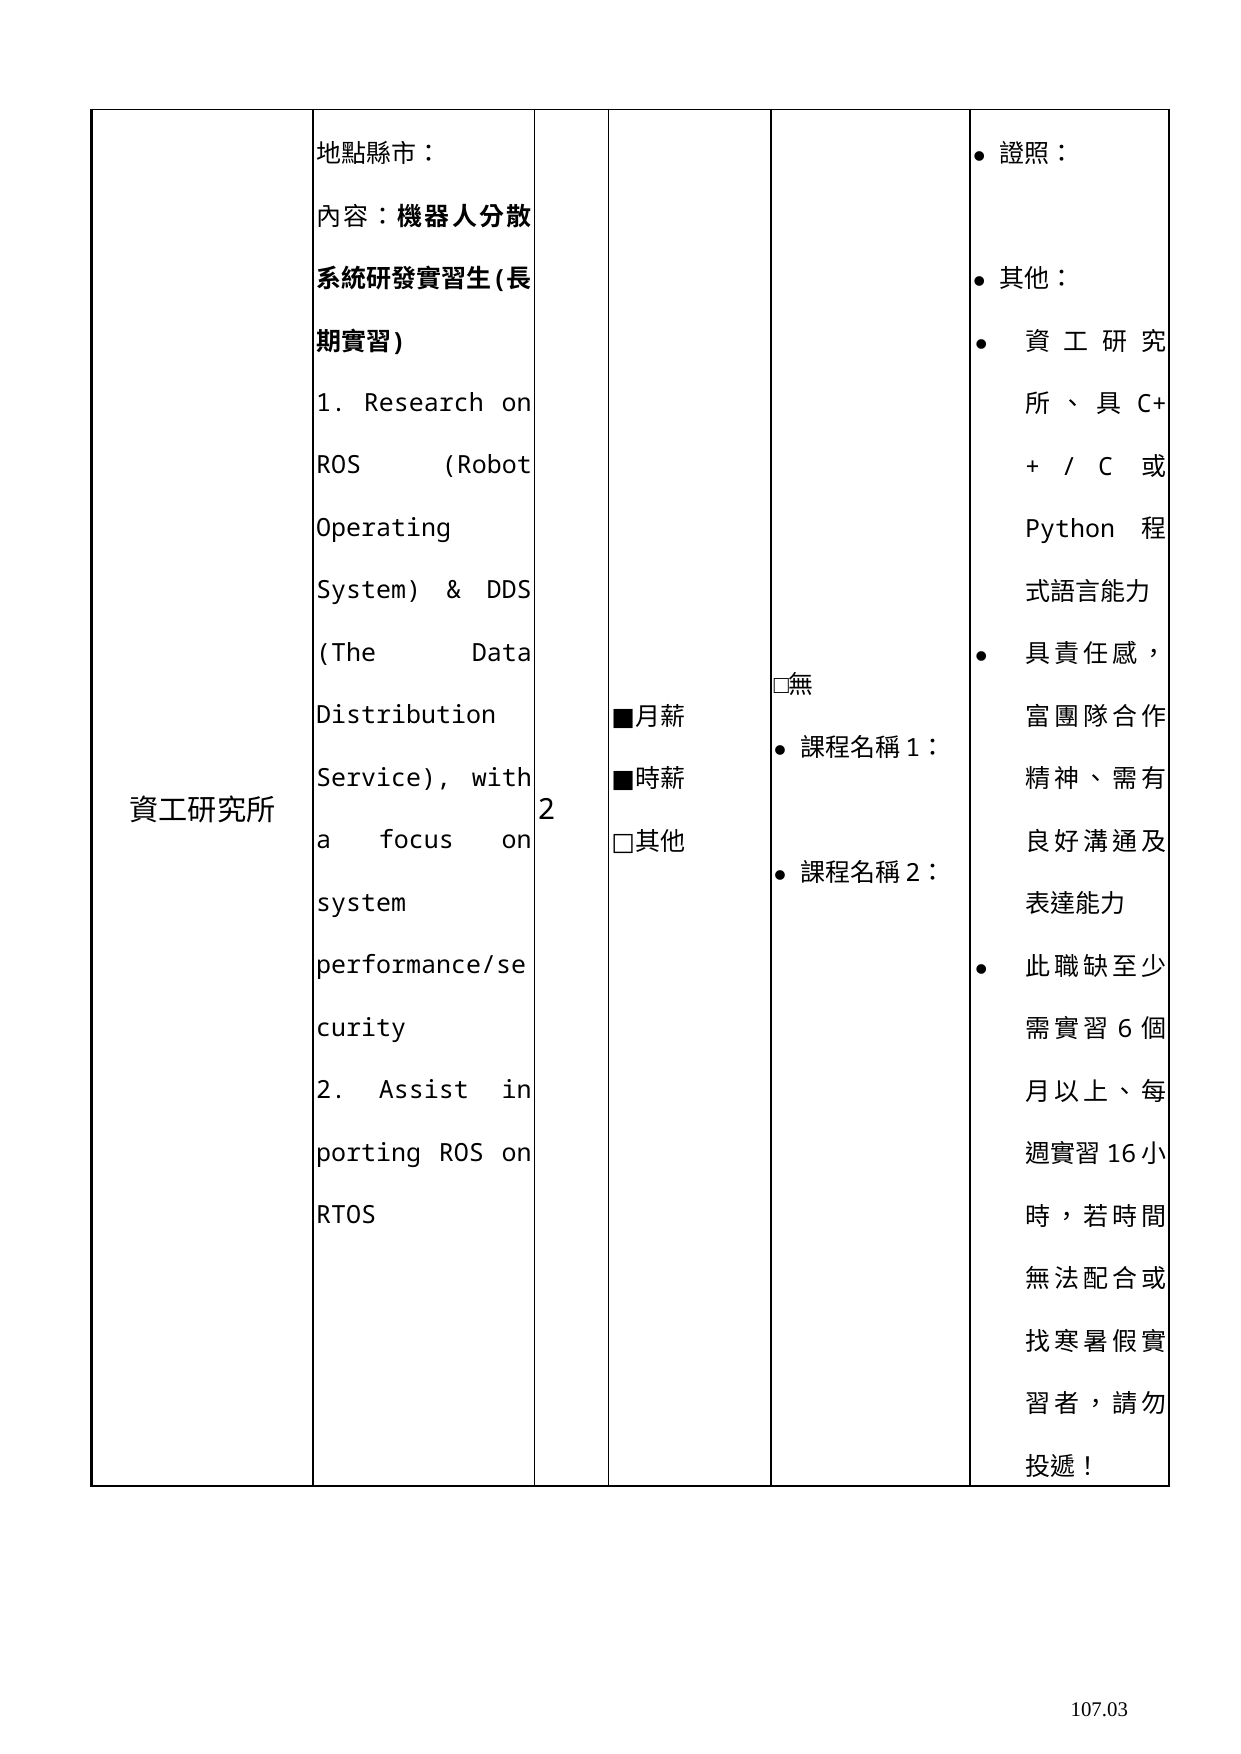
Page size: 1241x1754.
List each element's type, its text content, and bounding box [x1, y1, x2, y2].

table_cell 資工研究所 [93, 110, 312, 1485]
table_cell 2 [535, 110, 608, 1485]
table_cell □無 課程名稱1： 課程名稱2： [772, 110, 969, 1485]
table_cell 證照： 其他： 資工研究所、具C++ / C 或 Python程式語言能力 具責任感，富團隊合作精神、需有良好溝通及表達能力 此職缺至少需實習6個月以上、每週實習16小時，若時間無法配合或找寒暑假實習者，請勿投遞！ [971, 110, 1168, 1485]
table_cell ■月薪 ■時薪 □其他 [609, 110, 770, 1485]
table_cell 地點縣市： 內容：機器人分散系統研發實習生(長期實習) 1. Research on ROS (Robot Operating System) & DDS (The Data Distribution Service), with a focus on system performance/security 2. Assist in porting ROS on RTOS [314, 110, 534, 1485]
